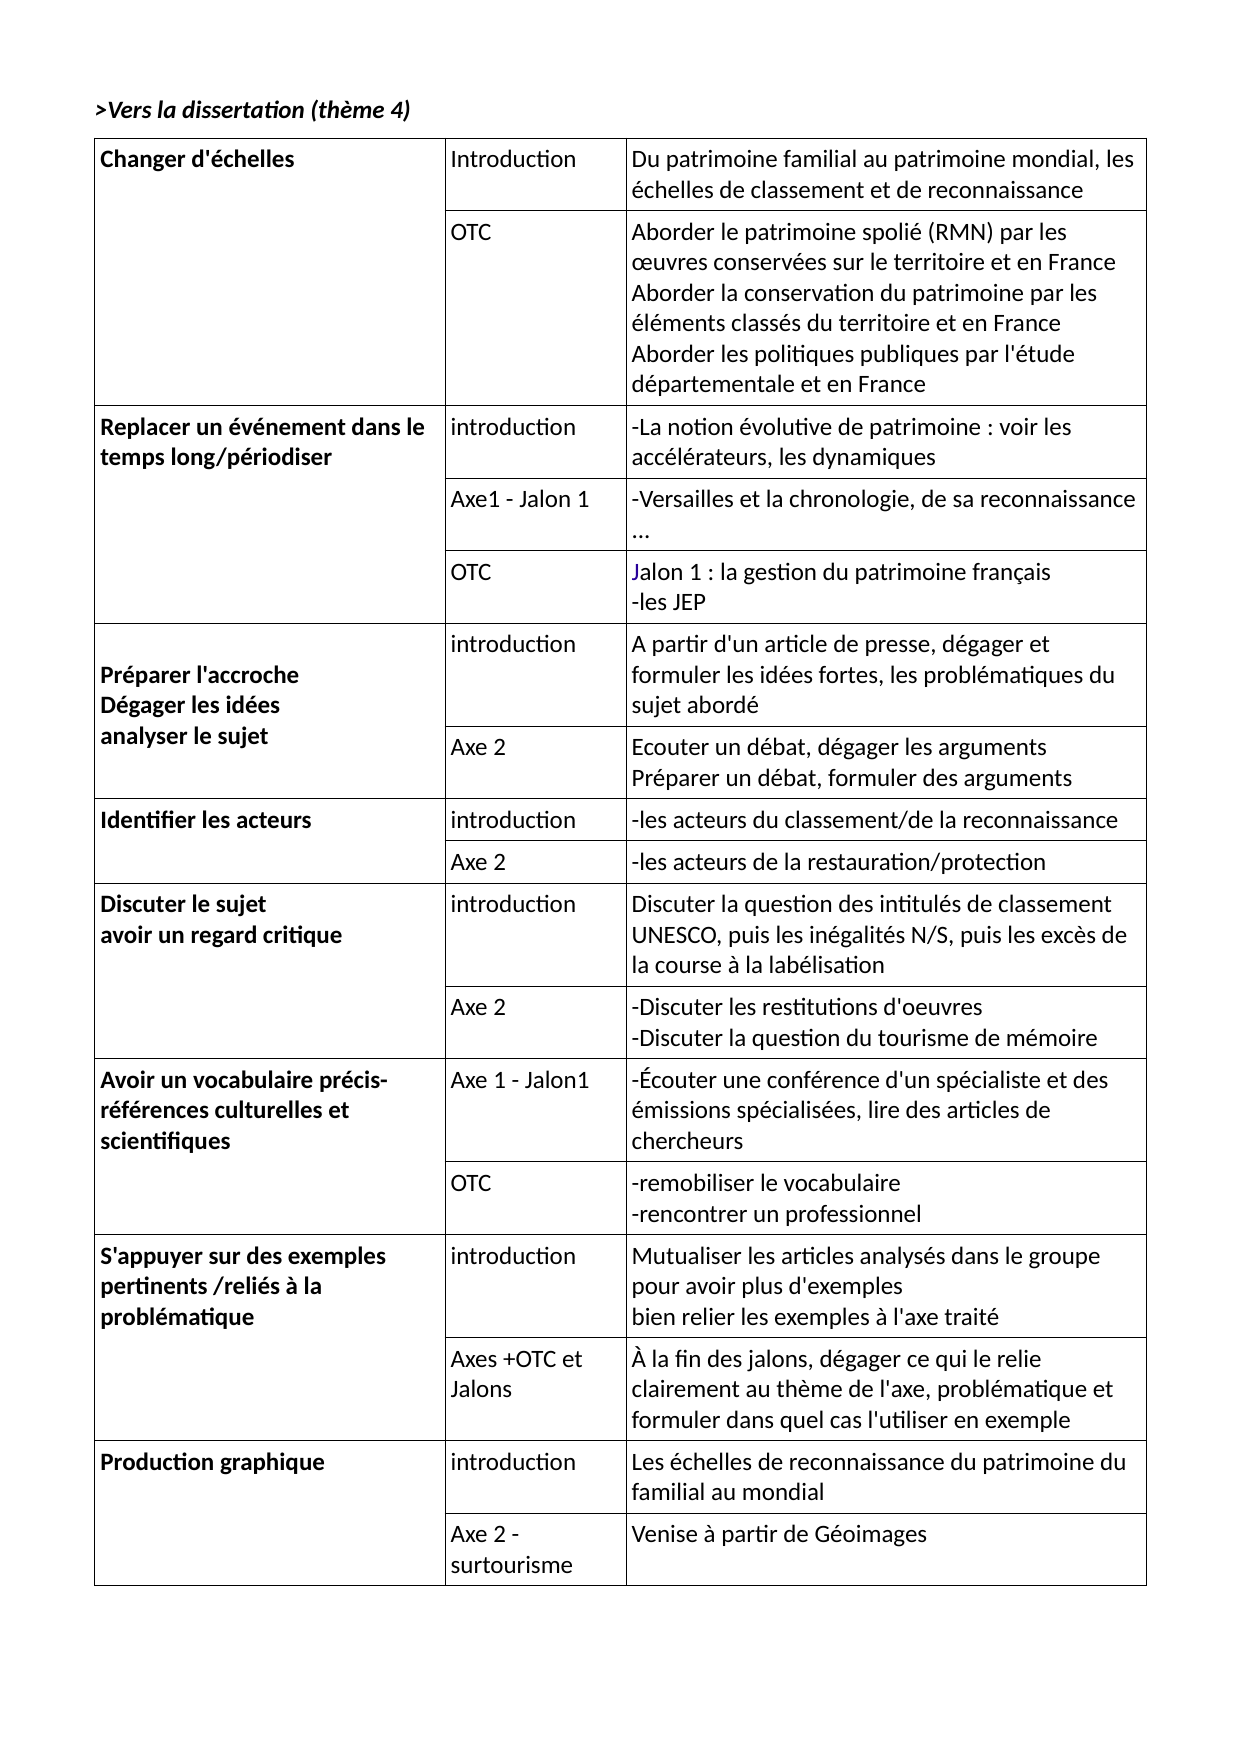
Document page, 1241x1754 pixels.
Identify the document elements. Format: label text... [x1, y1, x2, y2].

table_cell introduction [446, 624, 626, 726]
table_cell -les acteurs du classement/de la reconnaissance [627, 799, 1146, 840]
table_cell OTC [446, 551, 626, 623]
table_cell Les échelles de reconnaissance du patrimoine du familial au mondial [627, 1441, 1146, 1513]
table_cell introduction [446, 799, 626, 840]
table_cell Production graphique [95, 1441, 445, 1585]
table_header Changer d'échelles [95, 139, 445, 405]
table_cell -Discuter les restitutions d'oeuvres -Discuter la question du tourisme de mémoire [627, 987, 1146, 1058]
table_cell Avoir un vocabulaire précis- références culturelles et scientifiques [95, 1059, 445, 1234]
table_cell À la fin des jalons, dégager ce qui le relie clairement au thème de l'axe, problématique et formuler dans quel cas l'utiliser en exemple [627, 1338, 1146, 1440]
table_cell -les acteurs de la restauration/protection [627, 841, 1146, 882]
table_cell introduction [446, 406, 626, 477]
table_cell -Versailles et la chronologie, de sa reconnaissance ... [627, 479, 1146, 550]
table_cell Axe 1 - Jalon1 [446, 1059, 626, 1161]
table_cell Replacer un événement dans le temps long/périodiser [95, 406, 445, 623]
table_cell -Écouter une conférence d'un spécialiste et des émissions spécialisées, lire des articles de chercheurs [627, 1059, 1146, 1161]
table_cell introduction [446, 884, 626, 986]
table_cell Axe 2 -surtourisme [446, 1514, 626, 1585]
table_cell OTC [446, 211, 626, 405]
table_cell A partir d'un article de presse, dégager et formuler les idées fortes, les problématiques du sujet abordé [627, 624, 1146, 726]
table_header Du patrimoine familial au patrimoine mondial, les échelles de classement et de reconnaissance [627, 139, 1146, 210]
table_cell Identifier les acteurs [95, 799, 445, 882]
table_cell Jalon 1 : la gestion du patrimoine français -les JEP [627, 551, 1146, 623]
table_cell Préparer l'accroche Dégager les idées analyser le sujet [95, 624, 445, 798]
table_cell S'appuyer sur des exemples pertinents /reliés à la problématique [95, 1235, 445, 1440]
table_cell Axe1 - Jalon 1 [446, 479, 626, 550]
table_cell OTC [446, 1162, 626, 1234]
table_cell Discuter le sujet avoir un regard critique [95, 884, 445, 1058]
table_cell Axe 2 [446, 727, 626, 798]
table_cell Mutualiser les articles analysés dans le groupe pour avoir plus d'exemples bien relier les exemples à l'axe traité [627, 1235, 1146, 1337]
table_cell -remobiliser le vocabulaire -rencontrer un professionnel [627, 1162, 1146, 1234]
table_cell introduction [446, 1441, 626, 1513]
table_cell Venise à partir de Géoimages [627, 1514, 1146, 1585]
table_cell Aborder le patrimoine spolié (RMN) par les œuvres conservées sur le territoire et en France Aborder la conservation du patrimoine par les éléments classés du territoire et en France Aborder les politiques publiques par l'étude départementale et en France [627, 211, 1146, 405]
table_cell introduction [446, 1235, 626, 1337]
table_cell Ecouter un débat, dégager les arguments Préparer un débat, formuler des arguments [627, 727, 1146, 798]
text >Vers la dissertation (thème 4) [94, 94, 1146, 125]
table_header Introduction [446, 139, 626, 210]
table_cell Axe 2 [446, 987, 626, 1058]
table_cell Axe 2 [446, 841, 626, 882]
table_cell Axes +OTC et Jalons [446, 1338, 626, 1440]
table_cell Discuter la question des intitulés de classement UNESCO, puis les inégalités N/S, puis les excès de la course à la labélisation [627, 884, 1146, 986]
table_cell -La notion évolutive de patrimoine : voir les accélérateurs, les dynamiques [627, 406, 1146, 477]
